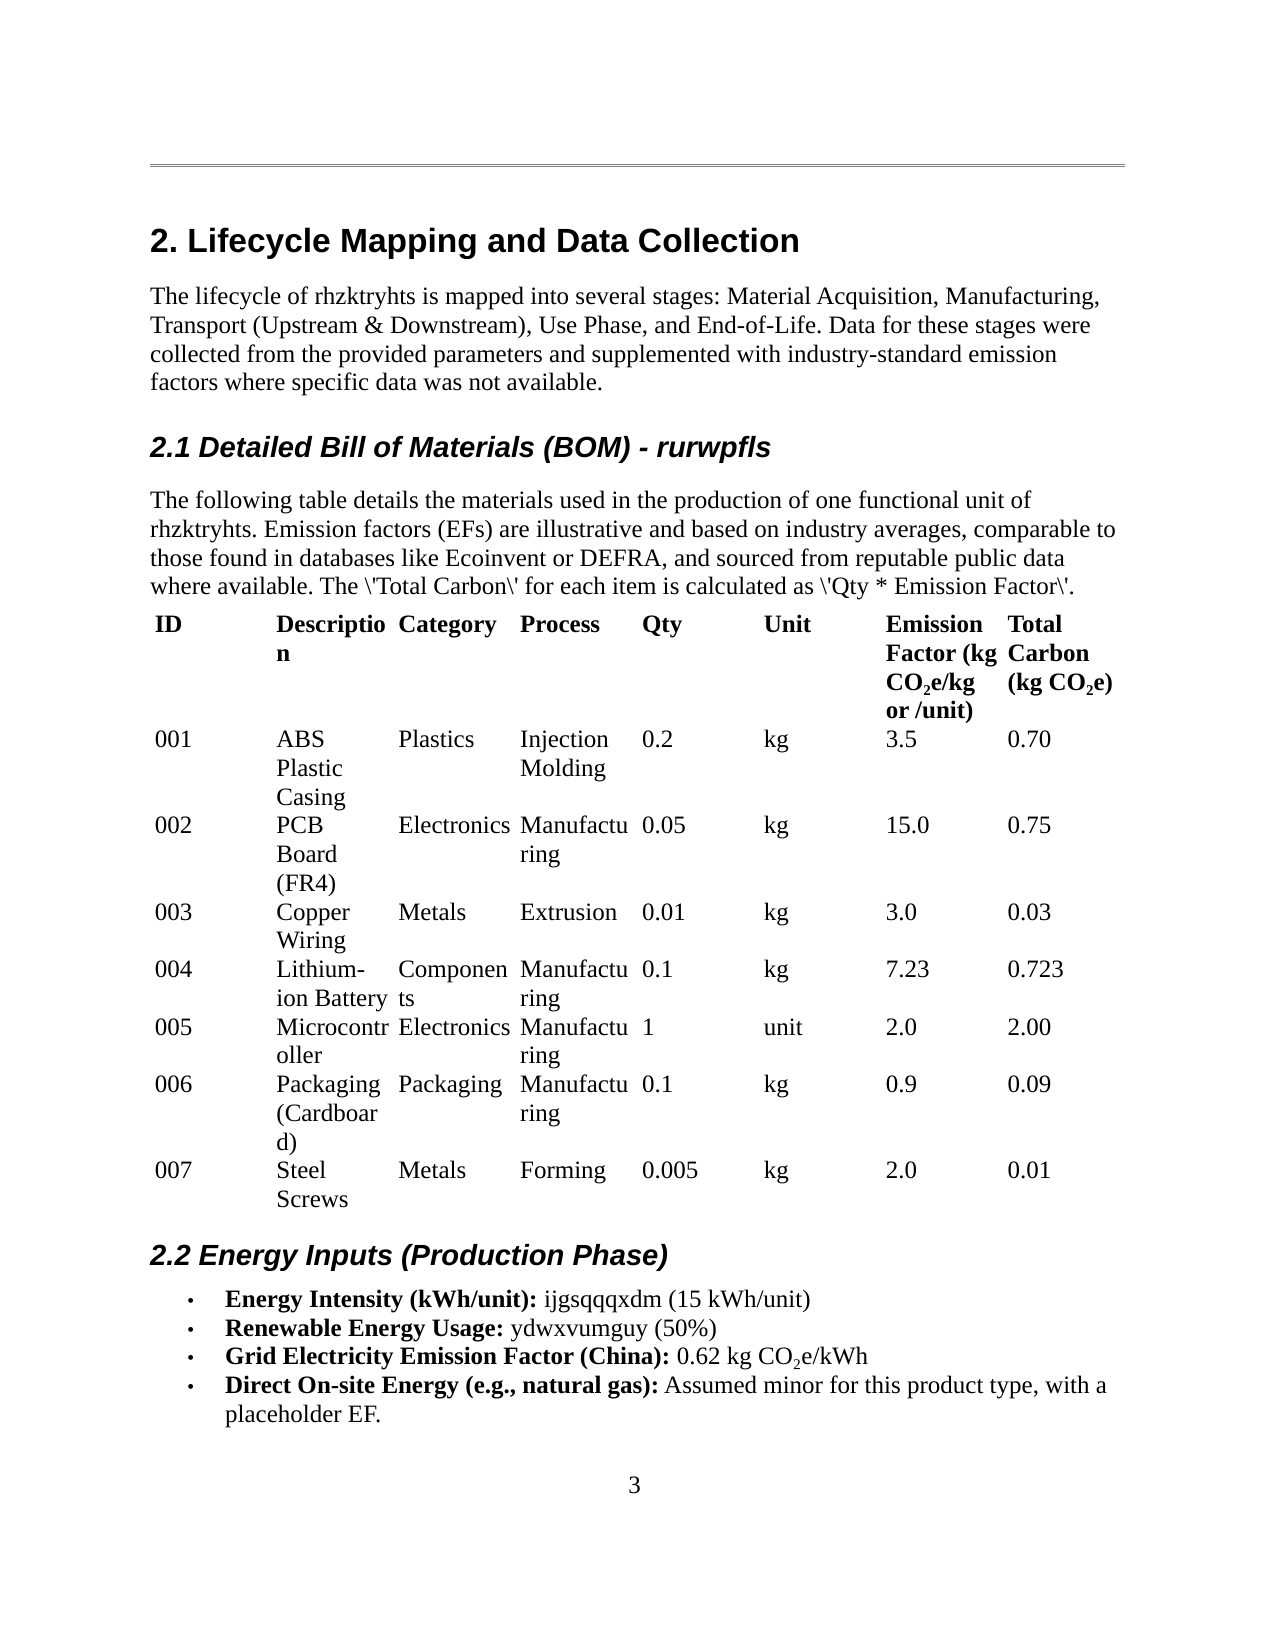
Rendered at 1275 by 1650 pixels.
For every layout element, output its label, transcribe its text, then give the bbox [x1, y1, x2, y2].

table_cell 005 [150, 1012, 272, 1069]
table_cell Manufacturing [516, 954, 637, 1012]
table_cell kg [759, 897, 881, 954]
table_cell kg [759, 1069, 881, 1155]
table_cell Copper Wiring [272, 897, 394, 954]
table_cell 0.01 [638, 897, 759, 954]
table_cell 0.01 [1003, 1155, 1125, 1213]
table_header Category [394, 609, 516, 724]
table_cell 0.03 [1003, 897, 1125, 954]
table_cell 0.75 [1003, 810, 1125, 897]
table_header Emission Factor (kg CO₂e/kg or /unit) [881, 609, 1003, 724]
table_header Total Carbon (kg CO₂e) [1003, 609, 1125, 724]
list Renewable Energy Usage: ydwxvumguy (50%) [187, 1313, 1125, 1341]
text The following table details the materials used in the production of one functional unit of rhzktryhts. Emission factors (EFs) are illustrative and based on industry averages, comparable to those found in databases like Ecoinvent or DEFRA, and sourced from reputable public data where available. The \'Total Carbon\' for each item is calculated as \'Qty * Emission Factor\'. [150, 485, 1125, 600]
table_cell kg [759, 954, 881, 1012]
table_cell unit [759, 1012, 881, 1069]
table_cell Metals [394, 897, 516, 954]
table_cell Manufacturing [516, 1069, 637, 1155]
table_cell 0.2 [638, 724, 759, 810]
table_cell Manufacturing [516, 1012, 637, 1069]
table_cell 1 [638, 1012, 759, 1069]
table_cell 001 [150, 724, 272, 810]
table_cell Microcontroller [272, 1012, 394, 1069]
table_cell Plastics [394, 724, 516, 810]
table_cell Forming [516, 1155, 637, 1213]
table_cell ABS Plastic Casing [272, 724, 394, 810]
list Energy Intensity (kWh/unit): ijgsqqqxdm (15 kWh/unit) [187, 1284, 1125, 1313]
list Direct On-site Energy (e.g., natural gas): Assumed minor for this product type, with a placeholder EF. [187, 1370, 1125, 1428]
list Grid Electricity Emission Factor (China): 0.62 kg CO₂e/kWh [187, 1341, 1125, 1370]
table_cell Injection Molding [516, 724, 637, 810]
table_cell Electronics [394, 1012, 516, 1069]
table_cell Lithium-ion Battery [272, 954, 394, 1012]
table_cell 006 [150, 1069, 272, 1155]
table_cell PCB Board (FR4) [272, 810, 394, 897]
table_cell 002 [150, 810, 272, 897]
table_cell 2.0 [881, 1012, 1003, 1069]
table_cell Packaging (Cardboard) [272, 1069, 394, 1155]
table_cell 0.70 [1003, 724, 1125, 810]
subtitle 2. Lifecycle Mapping and Data Collection [150, 221, 1125, 260]
table_cell 3.0 [881, 897, 1003, 954]
table_header Unit [759, 609, 881, 724]
table_header Description [272, 609, 394, 724]
table_cell Manufacturing [516, 810, 637, 897]
table_cell 004 [150, 954, 272, 1012]
table_cell Metals [394, 1155, 516, 1213]
table_cell 2.0 [881, 1155, 1003, 1213]
subtitle 2.1 Detailed Bill of Materials (BOM) - rurwpfls [150, 430, 1125, 464]
table_cell Components [394, 954, 516, 1012]
table_cell kg [759, 810, 881, 897]
table_cell 0.723 [1003, 954, 1125, 1012]
table_header ID [150, 609, 272, 724]
table_cell Packaging [394, 1069, 516, 1155]
table_cell 0.1 [638, 1069, 759, 1155]
table_cell 2.00 [1003, 1012, 1125, 1069]
table_cell 3.5 [881, 724, 1003, 810]
table_cell 7.23 [881, 954, 1003, 1012]
subtitle 2.2 Energy Inputs (Production Phase) [150, 1238, 1125, 1271]
table_cell 0.9 [881, 1069, 1003, 1155]
table_cell Extrusion [516, 897, 637, 954]
table_cell 0.005 [638, 1155, 759, 1213]
table_header Process [516, 609, 637, 724]
table_cell Steel Screws [272, 1155, 394, 1213]
table_cell 15.0 [881, 810, 1003, 897]
table_cell 0.1 [638, 954, 759, 1012]
table_cell Electronics [394, 810, 516, 897]
table_header Qty [638, 609, 759, 724]
table_cell kg [759, 724, 881, 810]
table_cell 0.09 [1003, 1069, 1125, 1155]
table_cell 003 [150, 897, 272, 954]
table_cell kg [759, 1155, 881, 1213]
table_cell 007 [150, 1155, 272, 1213]
table_cell 0.05 [638, 810, 759, 897]
text The lifecycle of rhzktryhts is mapped into several stages: Material Acquisition, Manufacturing, Transport (Upstream & Downstream), Use Phase, and End-of-Life. Data for these stages were collected from the provided parameters and supplemented with industry-standard emission factors where specific data was not available. [150, 281, 1125, 396]
